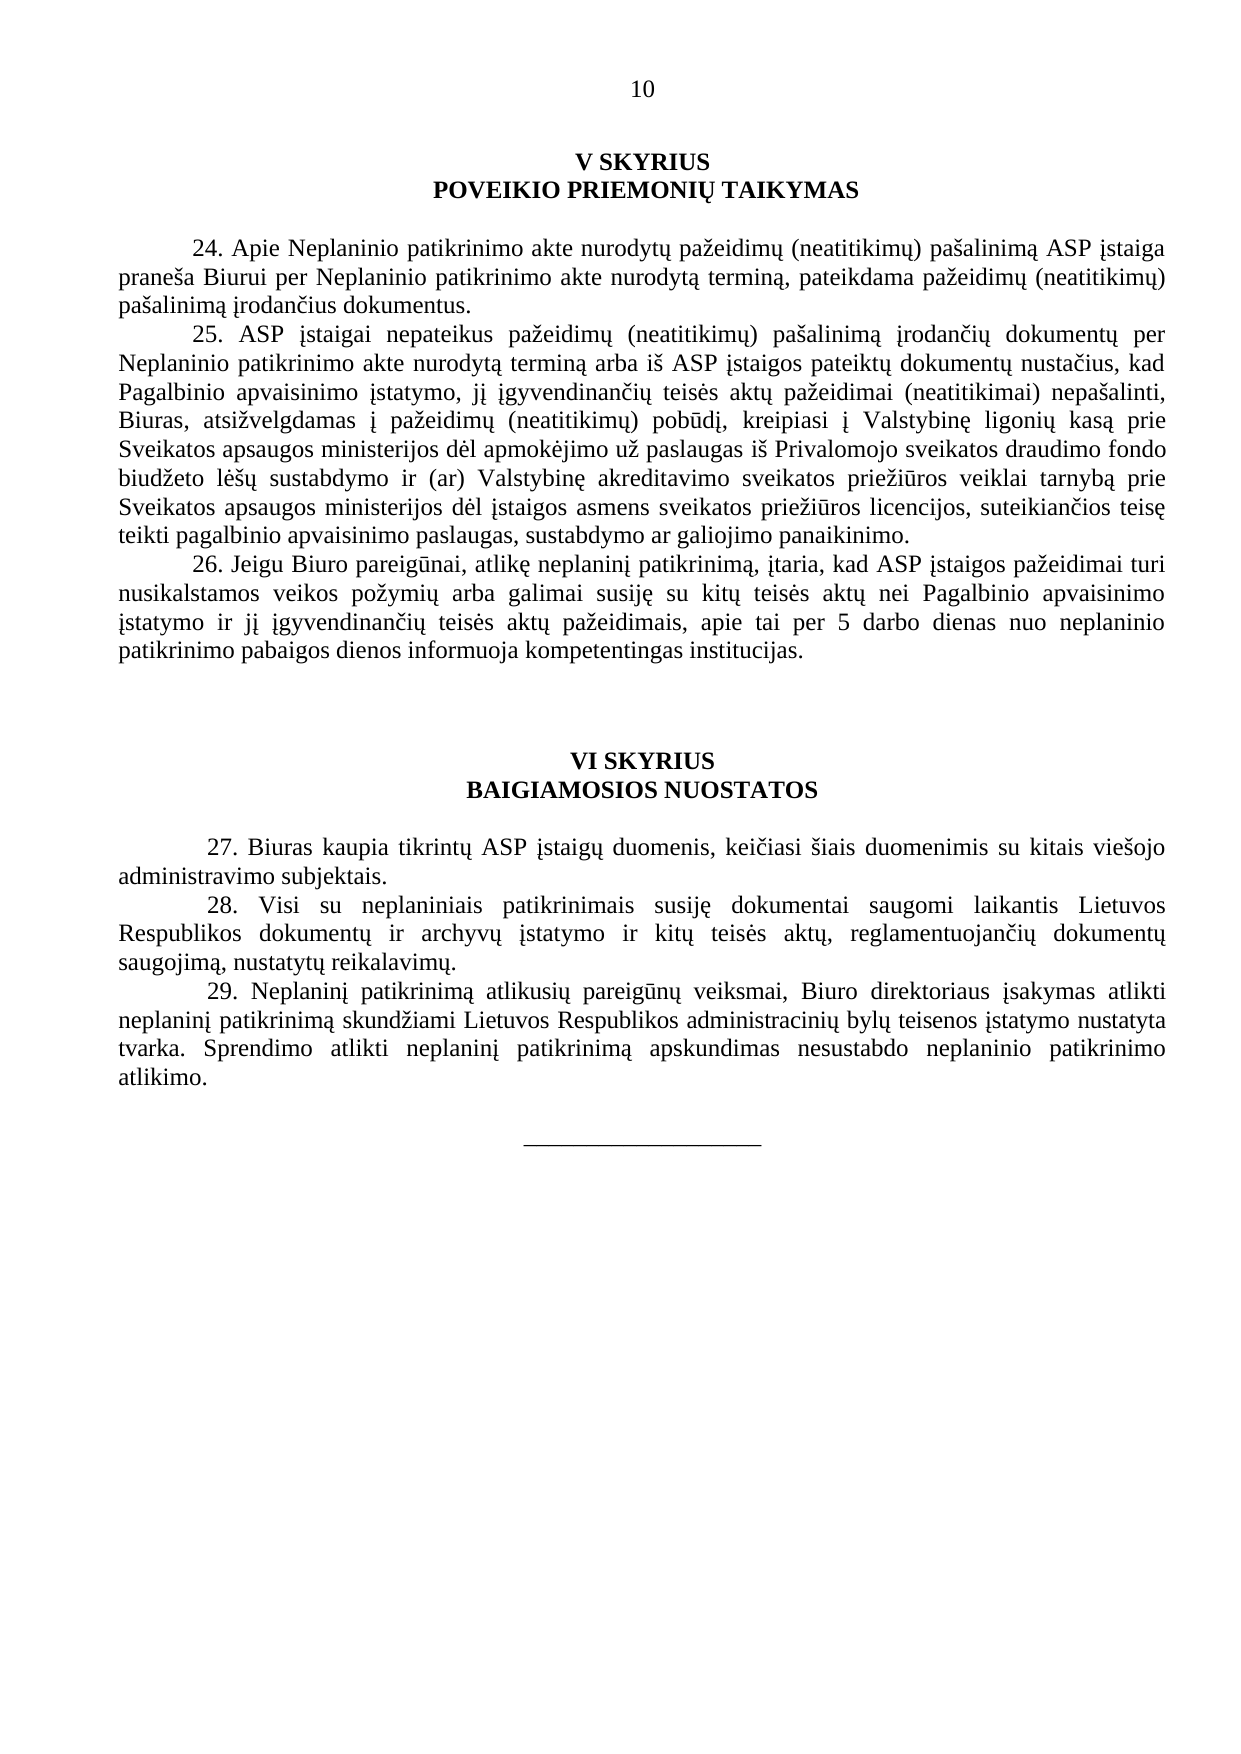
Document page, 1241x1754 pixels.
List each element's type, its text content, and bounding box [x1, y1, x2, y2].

text 24. Apie Neplaninio patikrinimo akte nurodytų pažeidimų (neatitikimų) pašalinimą ASP įstaiga praneša Biurui per Neplaninio patikrinimo akte nurodytą terminą, pateikdama pažeidimų (neatitikimų) pašalinimą įrodančius dokumentus. [118, 233, 1167, 319]
text 27. Biuras kaupia tikrintų ASP įstaigų duomenis, keičiasi šiais duomenimis su kitais viešojo administravimo subjektais. [118, 832, 1167, 890]
text 25. ASP įstaigai nepateikus pažeidimų (neatitikimų) pašalinimą įrodančių dokumentų per Neplaninio patikrinimo akte nurodytą terminą arba iš ASP įstaigos pateiktų dokumentų nustačius, kad Pagalbinio apvaisinimo įstatymo, jį įgyvendinančių teisės aktų pažeidimai (neatitikimai) nepašalinti, Biuras, atsižvelgdamas į pažeidimų (neatitikimų) pobūdį, kreipiasi į Valstybinę ligonių kasą prie Sveikatos apsaugos ministerijos dėl apmokėjimo už paslaugas iš Privalomojo sveikatos draudimo fondo biudžeto lėšų sustabdymo ir (ar) Valstybinę akreditavimo sveikatos priežiūros veiklai tarnybą prie Sveikatos apsaugos ministerijos dėl įstaigos asmens sveikatos priežiūros licencijos, suteikiančios teisę teikti pagalbinio apvaisinimo paslaugas, sustabdymo ar galiojimo panaikinimo. [118, 319, 1167, 549]
text V SKYRIUS [118, 147, 1167, 176]
text ___________________ [118, 1120, 1167, 1148]
text BAIGIAMOSIOS NUOSTATOS [118, 775, 1167, 803]
text POVEIKIO PRIEMONIŲ TAIKYMAS [118, 176, 1167, 204]
text 28. Visi su neplaniniais patikrinimais susiję dokumentai saugomi laikantis Lietuvos Respublikos dokumentų ir archyvų įstatymo ir kitų teisės aktų, reglamentuojančių dokumentų saugojimą, nustatytų reikalavimų. [118, 890, 1167, 976]
text 26. Jeigu Biuro pareigūnai, atlikę neplaninį patikrinimą, įtaria, kad ASP įstaigos pažeidimai turi nusikalstamos veikos požymių arba galimai susiję su kitų teisės aktų nei Pagalbinio apvaisinimo įstatymo ir jį įgyvendinančių teisės aktų pažeidimais, apie tai per 5 darbo dienas nuo neplaninio patikrinimo pabaigos dienos informuoja kompetentingas institucijas. [118, 549, 1167, 664]
text VI SKYRIUS [118, 746, 1167, 775]
text 29. Neplaninį patikrinimą atlikusių pareigūnų veiksmai, Biuro direktoriaus įsakymas atlikti neplaninį patikrinimą skundžiami Lietuvos Respublikos administracinių bylų teisenos įstatymo nustatyta tvarka. Sprendimo atlikti neplaninį patikrinimą apskundimas nesustabdo neplaninio patikrinimo atlikimo. [118, 976, 1167, 1091]
